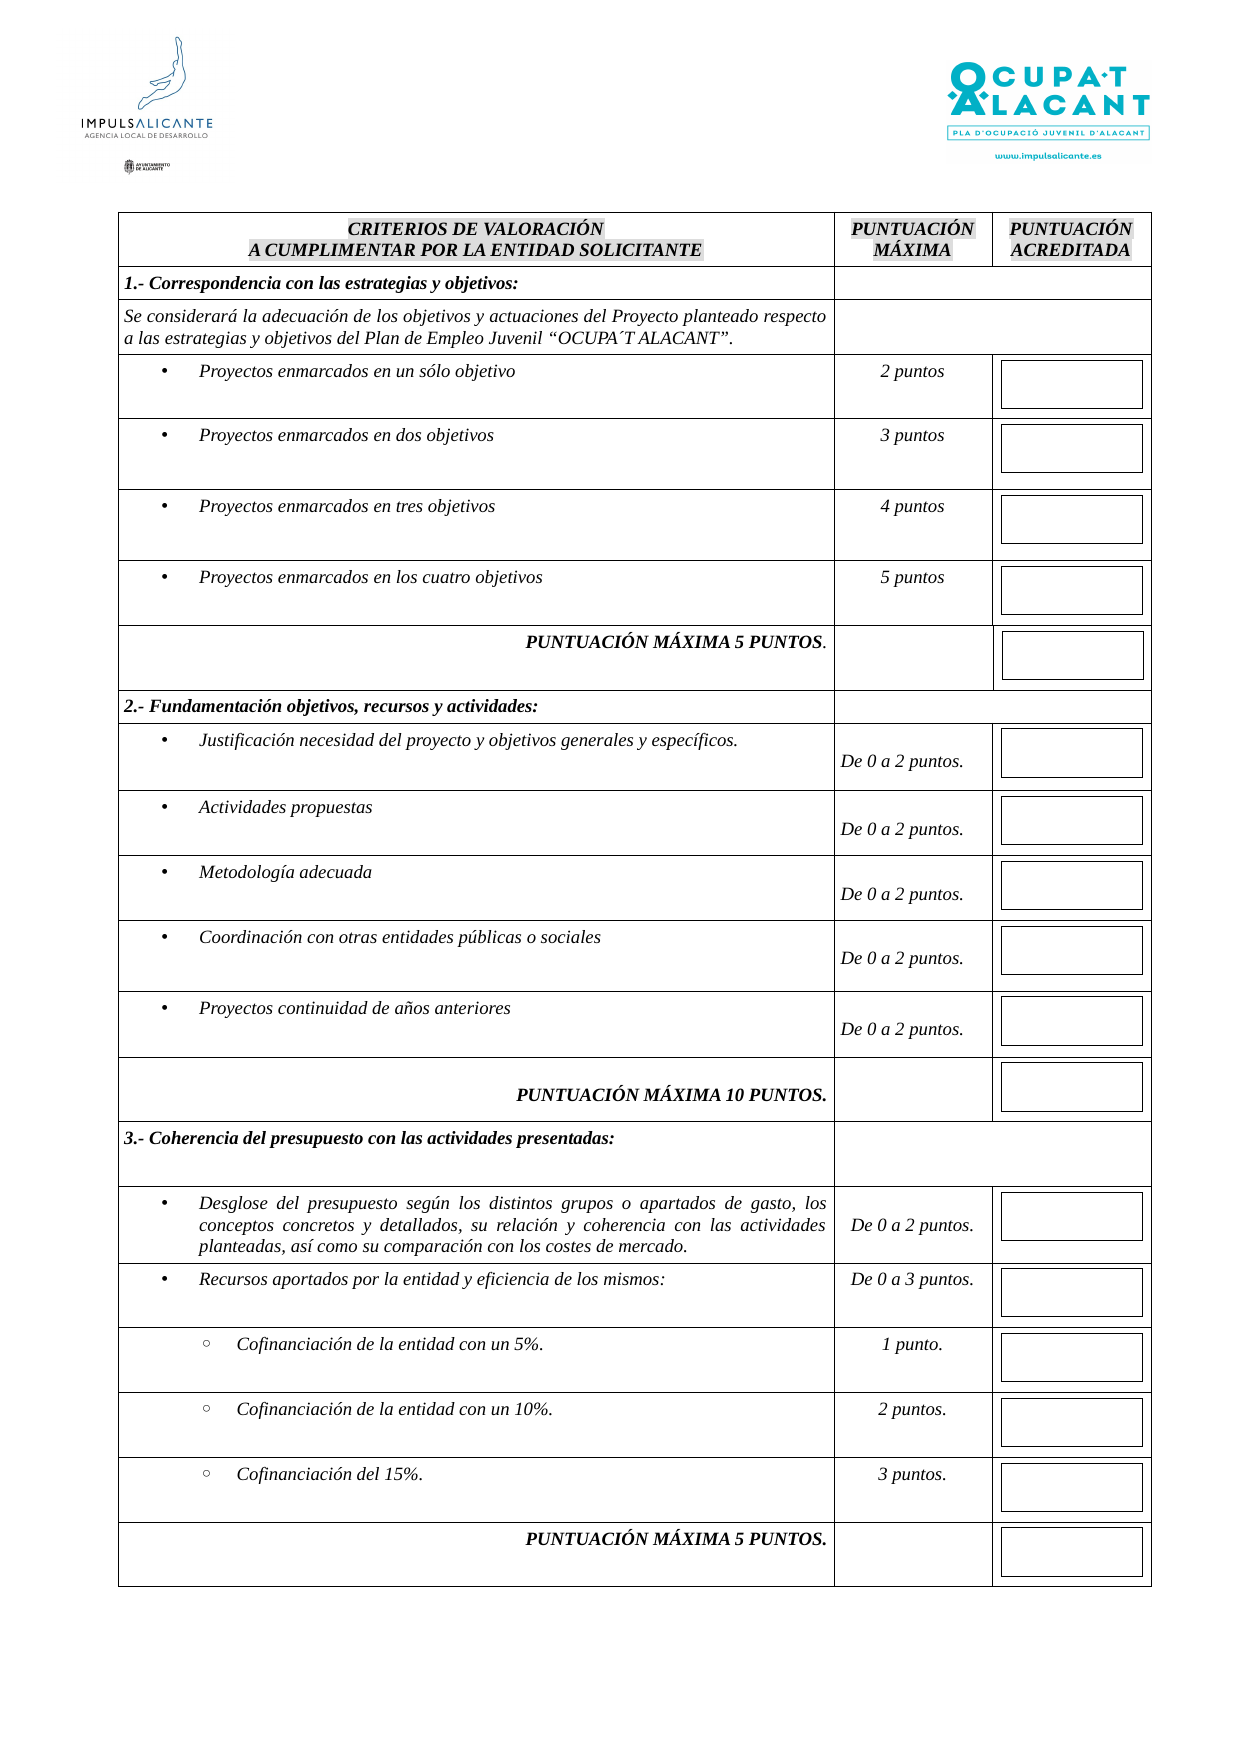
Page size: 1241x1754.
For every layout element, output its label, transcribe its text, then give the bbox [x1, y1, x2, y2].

table_cell Justificación necesidad del proyecto y objetivos generales y específicos. [119, 724, 834, 790]
table_cell De 0 a 2 puntos. [835, 992, 992, 1057]
table_cell Se considerará la adecuación de los objetivos y actuaciones del Proyecto planteado respecto a las estrategias y objetivos del Plan de Empleo Juvenil “OCUPA´T ALACANT”. [119, 300, 834, 354]
table_cell 3 puntos [835, 419, 992, 489]
picture [56, 28, 236, 183]
table_cell [993, 992, 1151, 1057]
table_cell Coordinación con otras entidades públicas o sociales [119, 921, 834, 991]
table_cell [993, 724, 1151, 790]
table_cell PUNTUACIÓN MÁXIMA 10 PUNTOS. [119, 1058, 834, 1121]
table_cell De 0 a 2 puntos. [835, 921, 992, 991]
table_cell [993, 921, 1151, 991]
table_cell [993, 561, 1151, 625]
table_cell De 0 a 3 puntos. [835, 1264, 992, 1327]
table_header PUNTUACIÓN MÁXIMA [835, 213, 992, 266]
table_cell Desglose del presupuesto según los distintos grupos o apartados de gasto, los conceptos concretos y detallados, su relación y coherencia con las actividades planteadas, así como su comparación con los costes de mercado. [119, 1187, 834, 1262]
table_cell 1 punto. [835, 1328, 992, 1392]
table_cell [993, 1058, 1151, 1121]
table_cell Cofinanciación del 15%. [119, 1458, 834, 1522]
table_cell [993, 490, 1151, 560]
table_cell 5 puntos [835, 561, 992, 625]
table_cell [835, 626, 993, 689]
table_cell Cofinanciación de la entidad con un 10%. [119, 1393, 834, 1457]
table_cell [993, 1458, 1151, 1522]
table_cell PUNTUACIÓN MÁXIMA 5 PUNTOS. [119, 626, 834, 689]
table_cell [993, 1393, 1151, 1457]
table_cell [993, 1187, 1151, 1262]
table_cell PUNTUACIÓN MÁXIMA 5 PUNTOS. [119, 1523, 834, 1586]
table_cell 3 puntos. [835, 1458, 992, 1522]
table_cell [993, 419, 1151, 489]
table_header PUNTUACIÓN ACREDITADA [993, 213, 1151, 266]
table_cell [993, 1523, 1151, 1586]
table_cell Cofinanciación de la entidad con un 5%. [119, 1328, 834, 1392]
table_cell 2 puntos [835, 355, 992, 418]
table_cell 2 puntos. [835, 1393, 992, 1457]
table_cell Proyectos enmarcados en los cuatro objetivos [119, 561, 834, 625]
table_cell Recursos aportados por la entidad y eficiencia de los mismos: [119, 1264, 834, 1327]
table_cell [835, 300, 1151, 354]
table_cell 1.- Correspondencia con las estrategias y objetivos: [119, 267, 834, 299]
table_cell 3.- Coherencia del presupuesto con las actividades presentadas: [119, 1122, 834, 1186]
table_cell [835, 1523, 992, 1586]
table_cell [835, 691, 1151, 723]
table_cell 4 puntos [835, 490, 992, 560]
table_cell Proyectos enmarcados en un sólo objetivo [119, 355, 834, 418]
table_cell De 0 a 2 puntos. [835, 791, 992, 855]
table_cell [993, 791, 1151, 855]
table_cell Proyectos enmarcados en dos objetivos [119, 419, 834, 489]
table_cell [993, 856, 1151, 920]
table_cell [993, 355, 1151, 418]
table_cell [835, 1122, 1151, 1186]
table_header CRITERIOS DE VALORACIÓN A CUMPLIMENTAR POR LA ENTIDAD SOLICITANTE [119, 213, 834, 266]
table_cell 2.- Fundamentación objetivos, recursos y actividades: [119, 691, 834, 723]
table_cell [994, 626, 1151, 689]
table_cell [993, 1264, 1151, 1327]
table_cell Metodología adecuada [119, 856, 834, 920]
table_cell De 0 a 2 puntos. [835, 1187, 992, 1262]
table_cell Proyectos enmarcados en tres objetivos [119, 490, 834, 560]
table_cell De 0 a 2 puntos. [835, 724, 992, 790]
table_cell Proyectos continuidad de años anteriores [119, 992, 834, 1057]
table_cell [835, 1058, 992, 1121]
table_cell Actividades propuestas [119, 791, 834, 855]
table_cell [835, 267, 1151, 299]
table_cell [993, 1328, 1151, 1392]
table_cell De 0 a 2 puntos. [835, 856, 992, 920]
